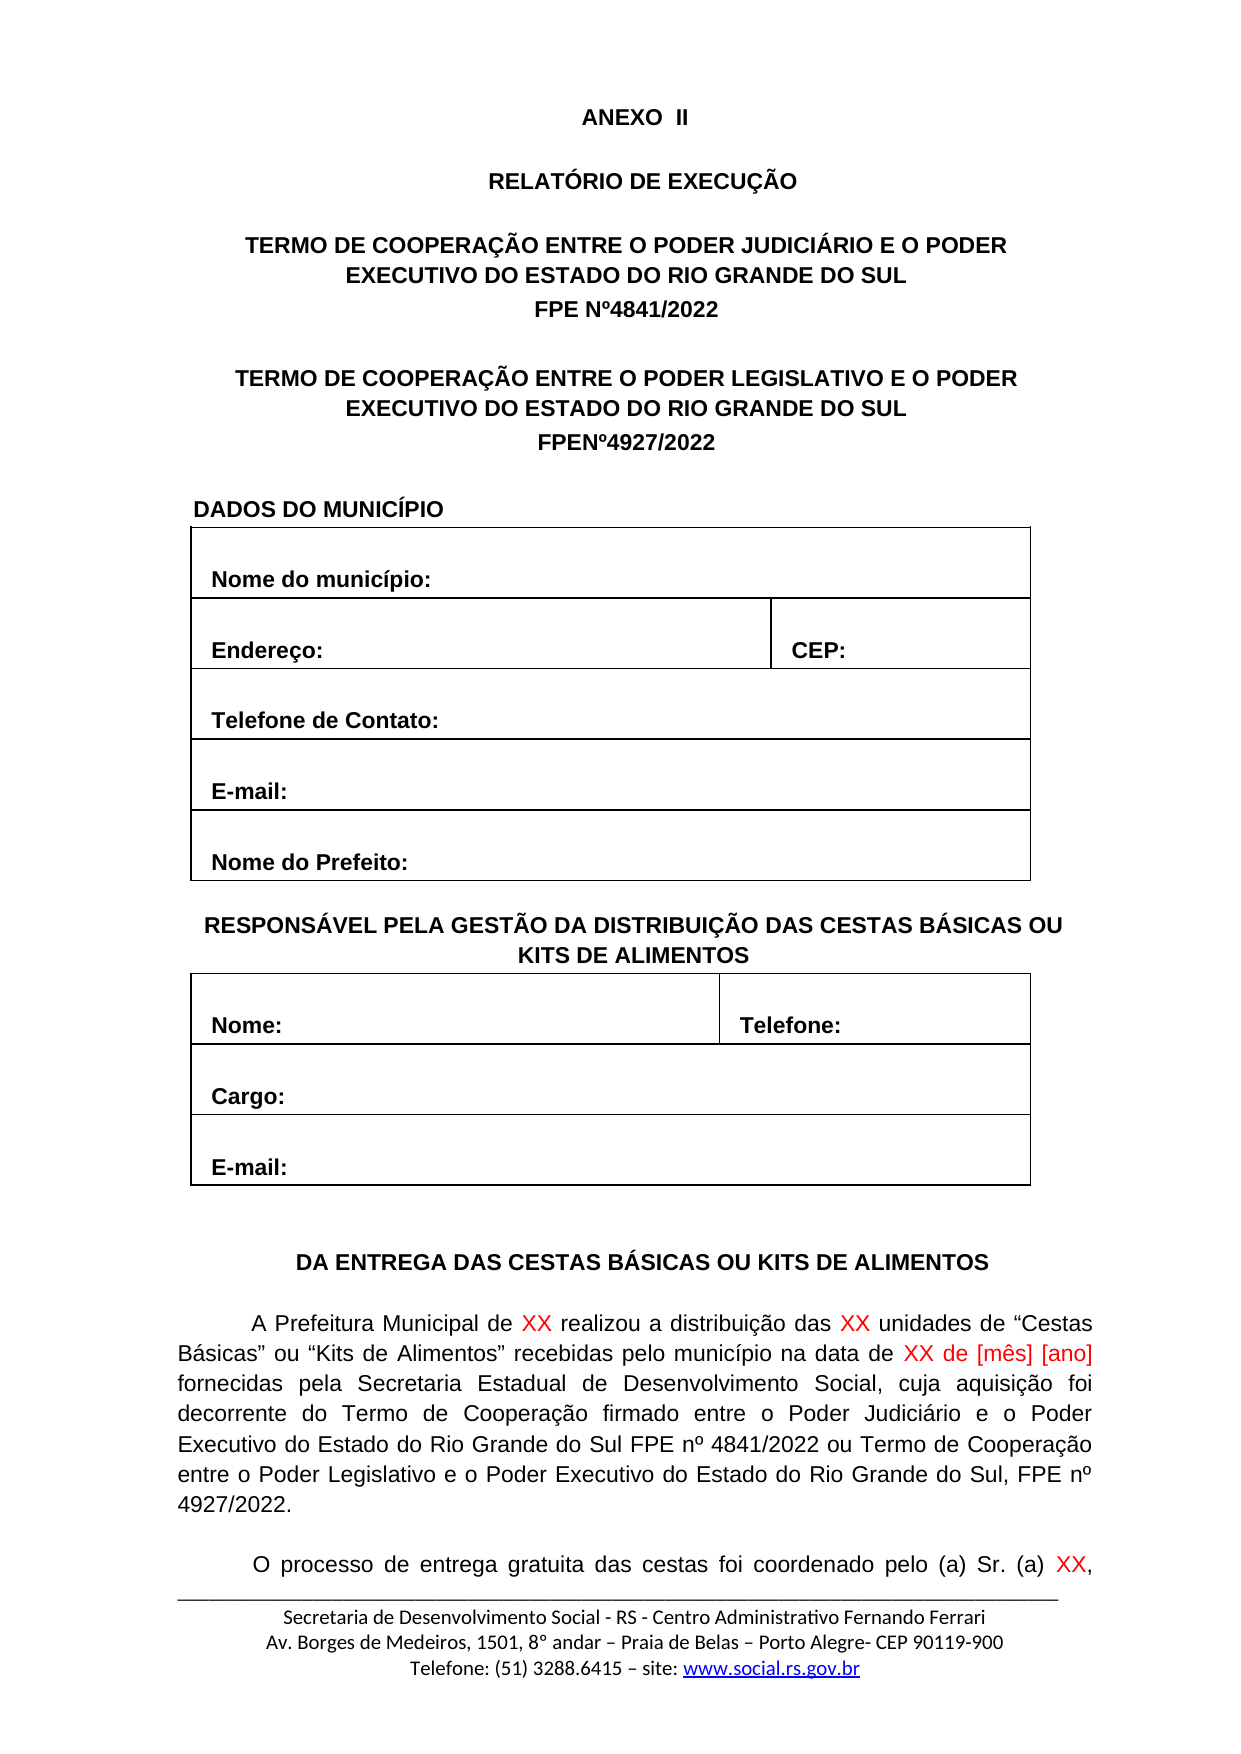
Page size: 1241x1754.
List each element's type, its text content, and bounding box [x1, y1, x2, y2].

text TERMO DE COOPERAÇÃO ENTRE O PODER LEGISLATIVO E O PODER EXECUTIVO DO ESTADO DO RIO GRANDE DO SUL [177, 364, 1075, 421]
text FPE Nº4841/2022 [177, 296, 1075, 322]
text RELATÓRIO DE EXECUÇÃO [193, 168, 1093, 194]
text DADOS DO MUNICÍPIO [193, 496, 1093, 522]
table_cell Cargo: [192, 1045, 1030, 1114]
table_cell E-mail: [192, 740, 1030, 809]
table_header Telefone: [720, 974, 1030, 1043]
text TERMO DE COOPERAÇÃO ENTRE O PODER JUDICIÁRIO E O PODER EXECUTIVO DO ESTADO DO RIO GRANDE DO SUL [177, 232, 1075, 288]
table_header Nome do município: [192, 528, 1030, 597]
text DA ENTREGA DAS CESTAS BÁSICAS OU KITS DE ALIMENTOS [192, 1249, 1093, 1276]
text A Prefeitura Municipal de XX realizou a distribuição das XX unidades de “Cestas Básicas” ou “Kits de Alimentos” recebidas pelo município na data de XX de [mês] [ano] fornecidas pela Secretaria Estadual de Desenvolvimento Social, cuja aquisição foi decorrente do Termo de Cooperação firmado entre o Poder Judiciário e o Poder Executivo do Estado do Rio Grande do Sul FPE nº 4841/2022 ou Termo de Cooperação entre o Poder Legislativo e o Poder Executivo do Estado do Rio Grande do Sul, FPE nº 4927/2022. [177, 1310, 1093, 1517]
table_cell CEP: [772, 599, 1030, 668]
text ANEXO II [177, 103, 1093, 130]
table_cell Telefone de Contato: [192, 669, 1030, 738]
table_header Nome: [192, 974, 719, 1043]
table_cell E-mail: [192, 1115, 1030, 1184]
text RESPONSÁVEL PELA GESTÃO DA DISTRIBUIÇÃO DAS CESTAS BÁSICAS OU KITS DE ALIMENTOS [192, 912, 1075, 968]
table_cell Nome do Prefeito: [192, 811, 1030, 880]
text FPENº4927/2022 [177, 429, 1075, 455]
text O processo de entrega gratuita das cestas foi coordenado pelo (a) Sr. (a) XX, [177, 1551, 1093, 1578]
table_cell Endereço: [192, 599, 770, 668]
